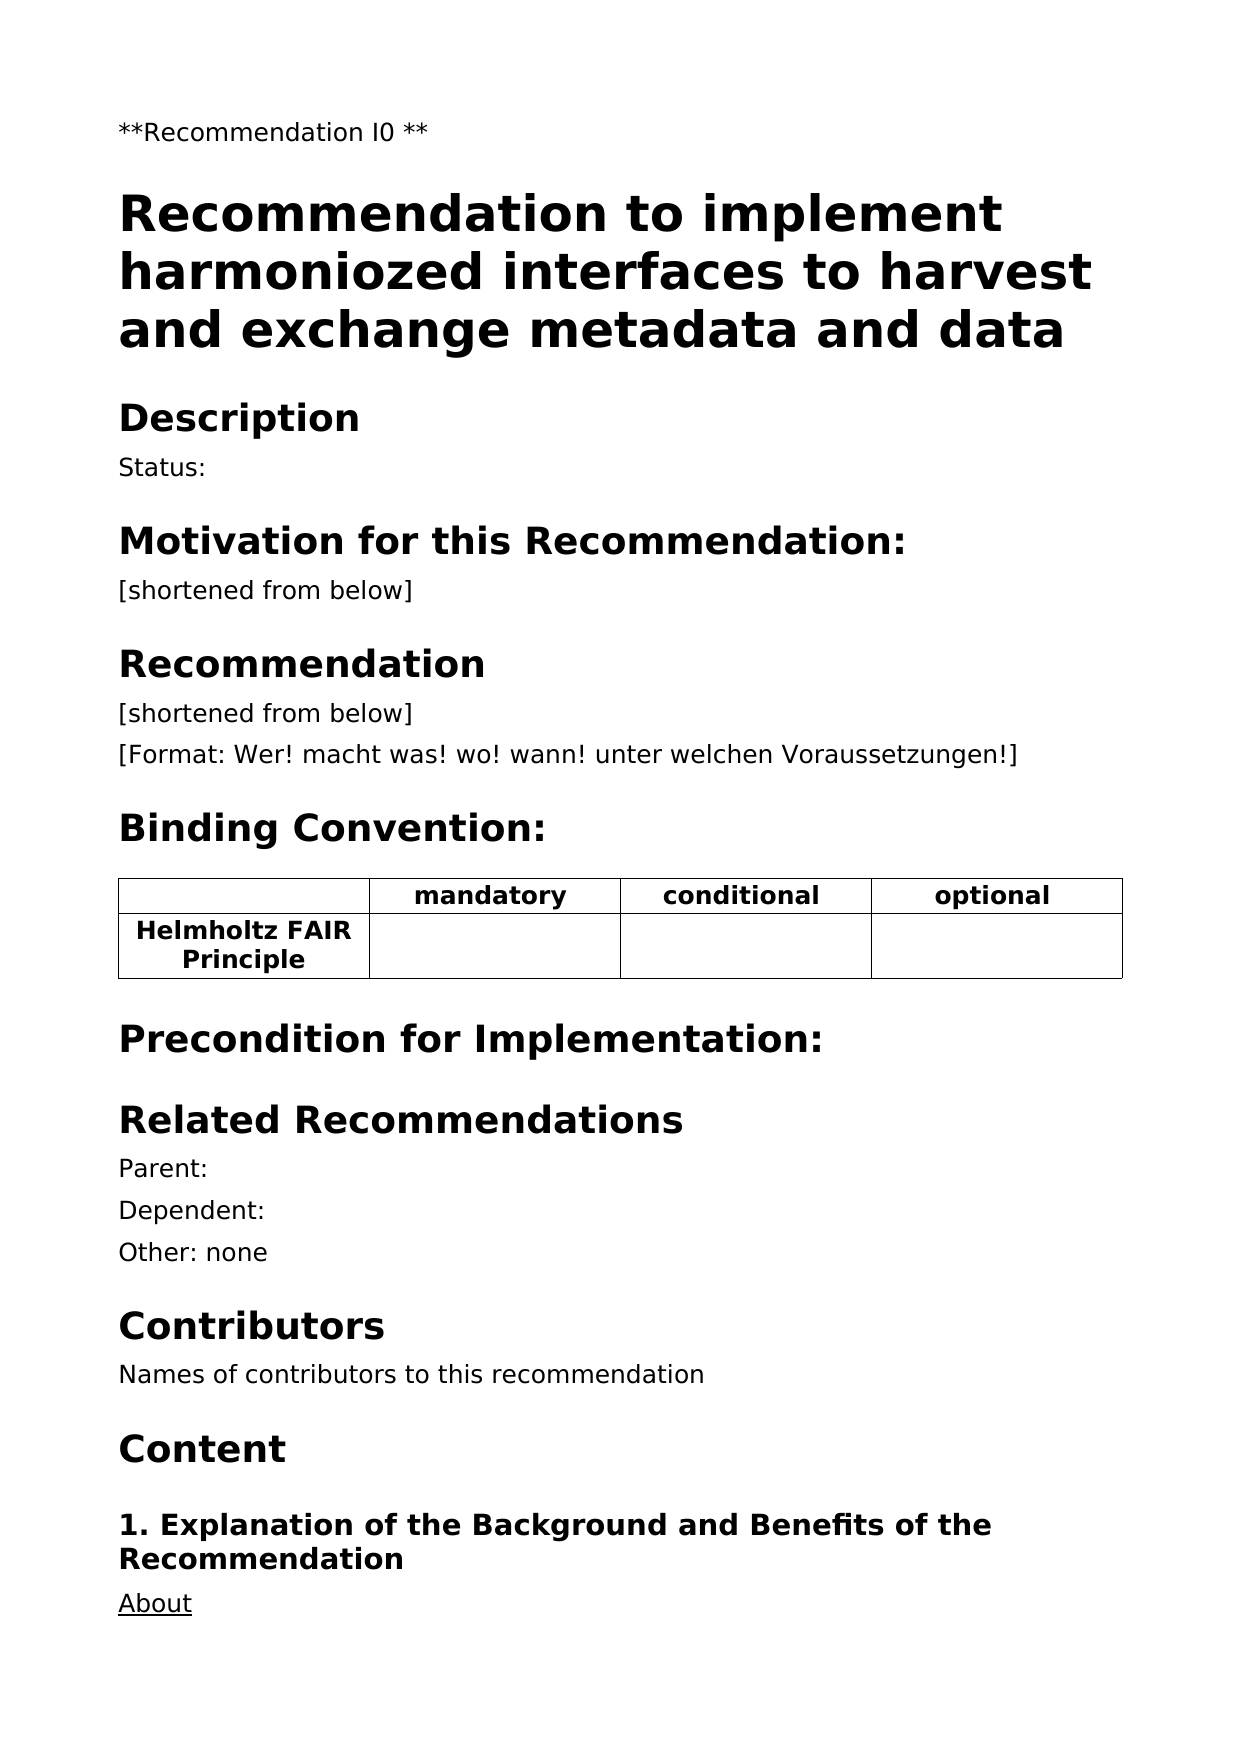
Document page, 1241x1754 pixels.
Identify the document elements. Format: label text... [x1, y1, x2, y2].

subtitle Motivation for this Recommendation: [118, 520, 1122, 563]
subtitle Recommendation [118, 643, 1122, 686]
subtitle Content [118, 1427, 1122, 1471]
subtitle Recommendation to implement harmoniozed interfaces to harvest and exchange metadata and data [118, 185, 1122, 359]
subtitle Binding Convention: [118, 807, 1122, 851]
table_cell [370, 914, 620, 977]
text [shortened from below] [118, 576, 1122, 605]
subtitle Precondition for Implementation: [118, 1017, 1122, 1061]
subtitle Description [118, 397, 1122, 441]
text Names of contributors to this recommendation [118, 1361, 1122, 1390]
table_header mandatory [370, 879, 620, 913]
text Dependent: [118, 1196, 1122, 1225]
table_header optional [872, 879, 1122, 913]
text [shortened from below] [118, 699, 1122, 728]
text Other: none [118, 1238, 1122, 1267]
table_header [119, 879, 369, 913]
text [Format: Wer! macht was! wo! wann! unter welchen Voraussetzungen!] [118, 740, 1122, 769]
table_cell Helmholtz FAIR Principle [119, 914, 369, 977]
text **Recommendation I0 ** [118, 118, 1122, 147]
subtitle 1. Explanation of the Background and Benefits of the Recommendation [118, 1508, 1122, 1576]
subtitle Related Recommendations [118, 1098, 1122, 1142]
text Status: [118, 453, 1122, 482]
text About [118, 1589, 1122, 1618]
subtitle Contributors [118, 1304, 1122, 1348]
table_cell [872, 914, 1122, 977]
table_header conditional [621, 879, 871, 913]
table_cell [621, 914, 871, 977]
text Parent: [118, 1154, 1122, 1184]
